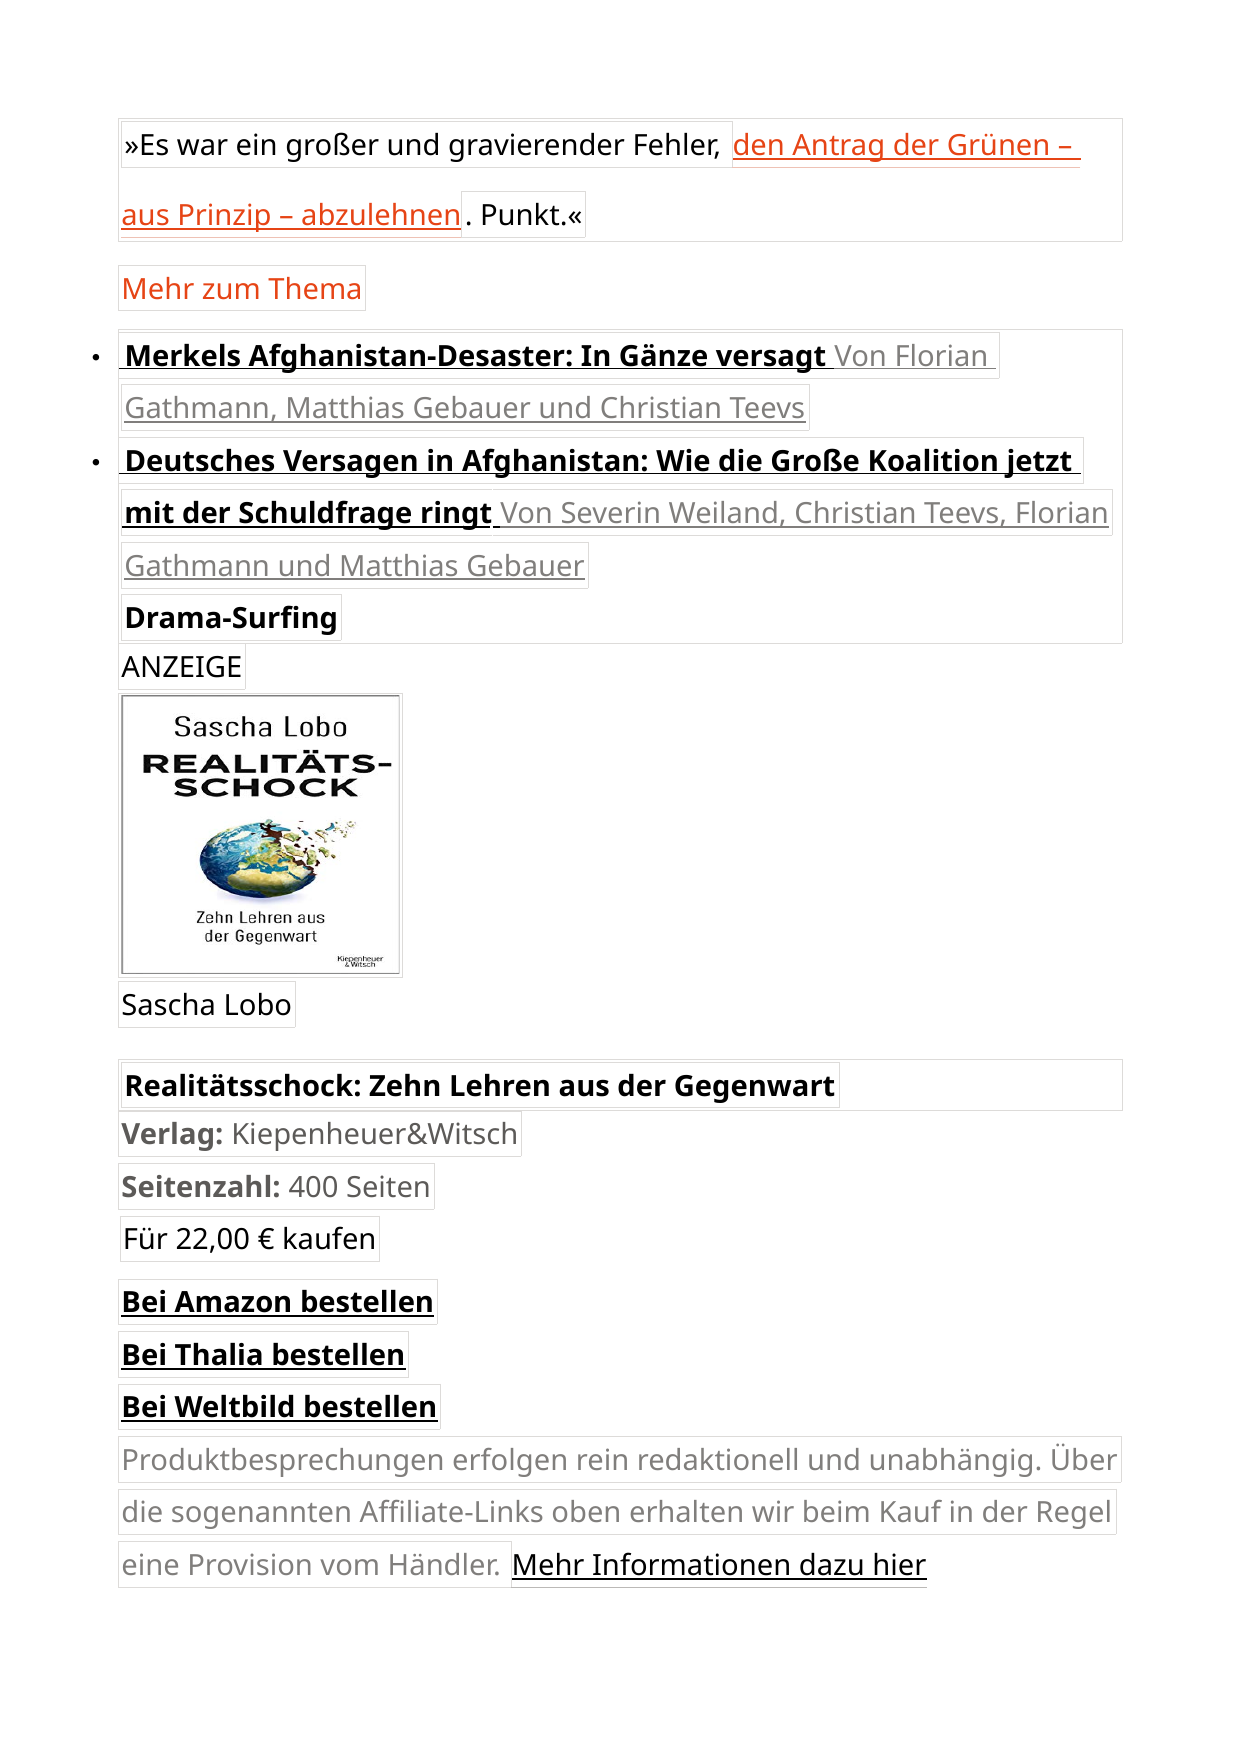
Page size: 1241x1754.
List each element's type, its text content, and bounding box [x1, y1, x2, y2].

text Verlag: Kiepenheuer&Witsch [119, 1112, 521, 1156]
list Deutsches Versagen in Afghanistan: Wie die Große Koalition jetzt mit der Schuldfrage ringt Von Severin Weiland, Christian Teevs, Florian Gathmann und Matthias Gebauer [119, 434, 1122, 588]
text die sogenannten Affiliate-Links oben erhalten wir beim Kauf in der Regel eine Provision vom Händler. Mehr Informationen dazu hier [118, 1483, 1122, 1588]
subtitle Drama-Surfing [119, 591, 1122, 643]
text [380, 1216, 1122, 1261]
text Produktbesprechungen erfolgen rein redaktionell und unabhängig. Über [119, 1437, 1121, 1482]
list Merkels Afghanistan-Desaster: In Gänze versagt Von Florian Gathmann, Matthias Gebauer und Christian Teevs [119, 330, 1122, 430]
text Mehr zum Thema [119, 266, 365, 310]
text »Es war ein großer und gravierender Fehler, den Antrag der Grünen – aus Prinzip – abzulehnen. Punkt.« [119, 119, 1122, 241]
text ANZEIGE [119, 644, 245, 689]
picture [121, 695, 400, 974]
text [409, 1331, 1122, 1377]
text [296, 981, 1122, 1027]
text [435, 1163, 1122, 1209]
text [246, 644, 1122, 689]
text Seitenzahl: 400 Seiten [119, 1164, 434, 1209]
text [441, 1383, 1122, 1429]
text Bei Thalia bestellen [119, 1332, 408, 1377]
text [522, 1111, 1122, 1156]
text [366, 265, 1122, 311]
subtitle Realitätsschock: Zehn Lehren aus der Gegenwart [119, 1060, 1122, 1110]
text Für 22,00 € kaufen [121, 1217, 379, 1261]
text Bei Amazon bestellen [119, 1280, 437, 1324]
text [438, 1278, 1122, 1324]
text Sascha Lobo [119, 982, 295, 1027]
text Bei Weltbild bestellen [119, 1385, 440, 1429]
